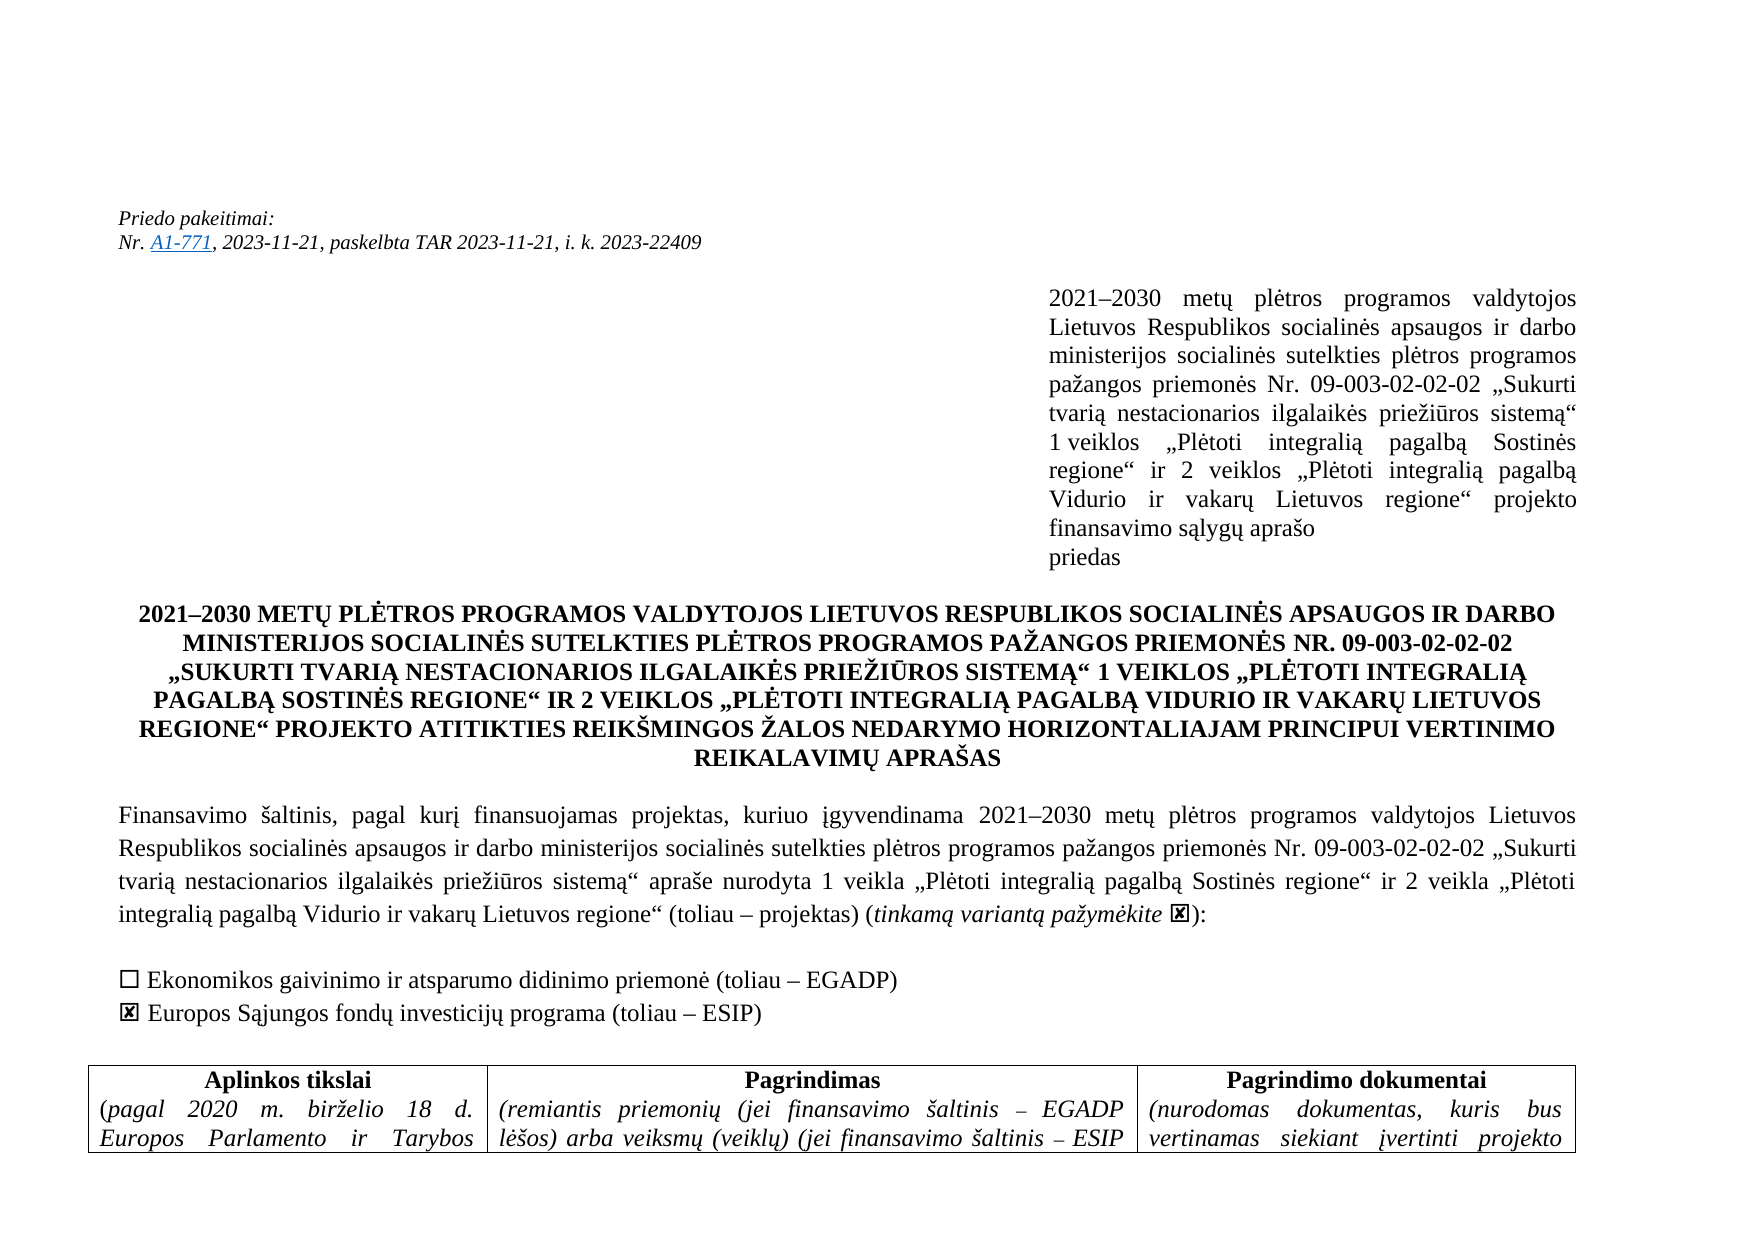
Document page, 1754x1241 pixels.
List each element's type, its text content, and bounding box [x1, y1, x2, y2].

text  Europos Sąjungos fondų investicijų programa (toliau – ESIP) [118, 998, 1577, 1027]
text Finansavimo šaltinis, pagal kurį finansuojamas projektas, kuriuo įgyvendinama 2021–2030 metų plėtros programos valdytojos Lietuvos Respublikos socialinės apsaugos ir darbo ministerijos socialinės sutelkties plėtros programos pažangos priemonės Nr. 09-003-02-02-02 „Sukurti tvarią nestacionarios ilgalaikės priežiūros sistemą“ apraše nurodyta 1 veikla „Plėtoti integralią pagalbą Sostinės regione“ ir 2 veikla „Plėtoti integralią pagalbą Vidurio ir vakarų Lietuvos regione“ (toliau – projektas) (tinkamą variantą pažymėkite ): [118, 800, 1577, 928]
text £ Ekonomikos gaivinimo ir atsparumo didinimo priemonė (toliau – EGADP) [118, 965, 1577, 994]
text 2021–2030 metų plėtros programos valdytojos Lietuvos Respublikos socialinės apsaugos ir darbo ministerijos socialinės sutelkties plėtros programos pažangos priemonės Nr. 09-003-02-02-02 „Sukurti tvarią nestacionarios ilgalaikės priežiūros sistemą“ 1 veiklos „Plėtoti integralią pagalbą Sostinės regione“ ir 2 veiklos „Plėtoti integralią pagalbą Vidurio ir vakarų Lietuvos regione“ projekto finansavimo sąlygų aprašo [1048, 283, 1577, 542]
text priedas [1048, 542, 1577, 570]
table_header Pagrindimo dokumentai (nurodomas dokumentas, kuris bus vertinamas siekiant įvertinti projekto [1138, 1066, 1575, 1152]
text Priedo pakeitimai: [118, 206, 1577, 230]
table_header Aplinkos tikslai (pagal 2020 m. birželio 18 d. Europos Parlamento ir Tarybos [89, 1066, 487, 1152]
text 2021–2030 METŲ PLĖTROS PROGRAMOS VALDYTOJOS LIETUVOS RESPUBLIKOS SOCIALINĖS APSAUGOS IR DARBO MINISTERIJOS SOCIALINĖS SUTELKTIES PLĖTROS PROGRAMOS PAŽANGOS PRIEMONĖS NR. 09-003-02-02-02 „SUKURTI TVARIĄ NESTACIONARIOS ILGALAIKĖS PRIEŽIŪROS SISTEMĄ“ 1 VEIKLOS „PLĖTOTI INTEGRALIĄ PAGALBĄ SOSTINĖS REGIONE“ IR 2 VEIKLOS „PLĖTOTI INTEGRALIĄ PAGALBĄ VIDURIO IR VAKARŲ LIETUVOS REGIONE“ PROJEKTO ATITIKTIES REIKŠMINGOS ŽALOS NEDARYMO HORIZONTALIAJAM PRINCIPUI VERTINIMO REIKALAVIMŲ APRAŠAS [118, 599, 1577, 772]
text Nr. A1-771, 2023-11-21, paskelbta TAR 2023-11-21, i. k. 2023-22409 [118, 230, 1577, 254]
table_header Pagrindimas (remiantis priemonių (jei finansavimo šaltinis – EGADP lėšos) arba veiksmų (veiklų) (jei finansavimo šaltinis – ESIP [488, 1066, 1137, 1152]
